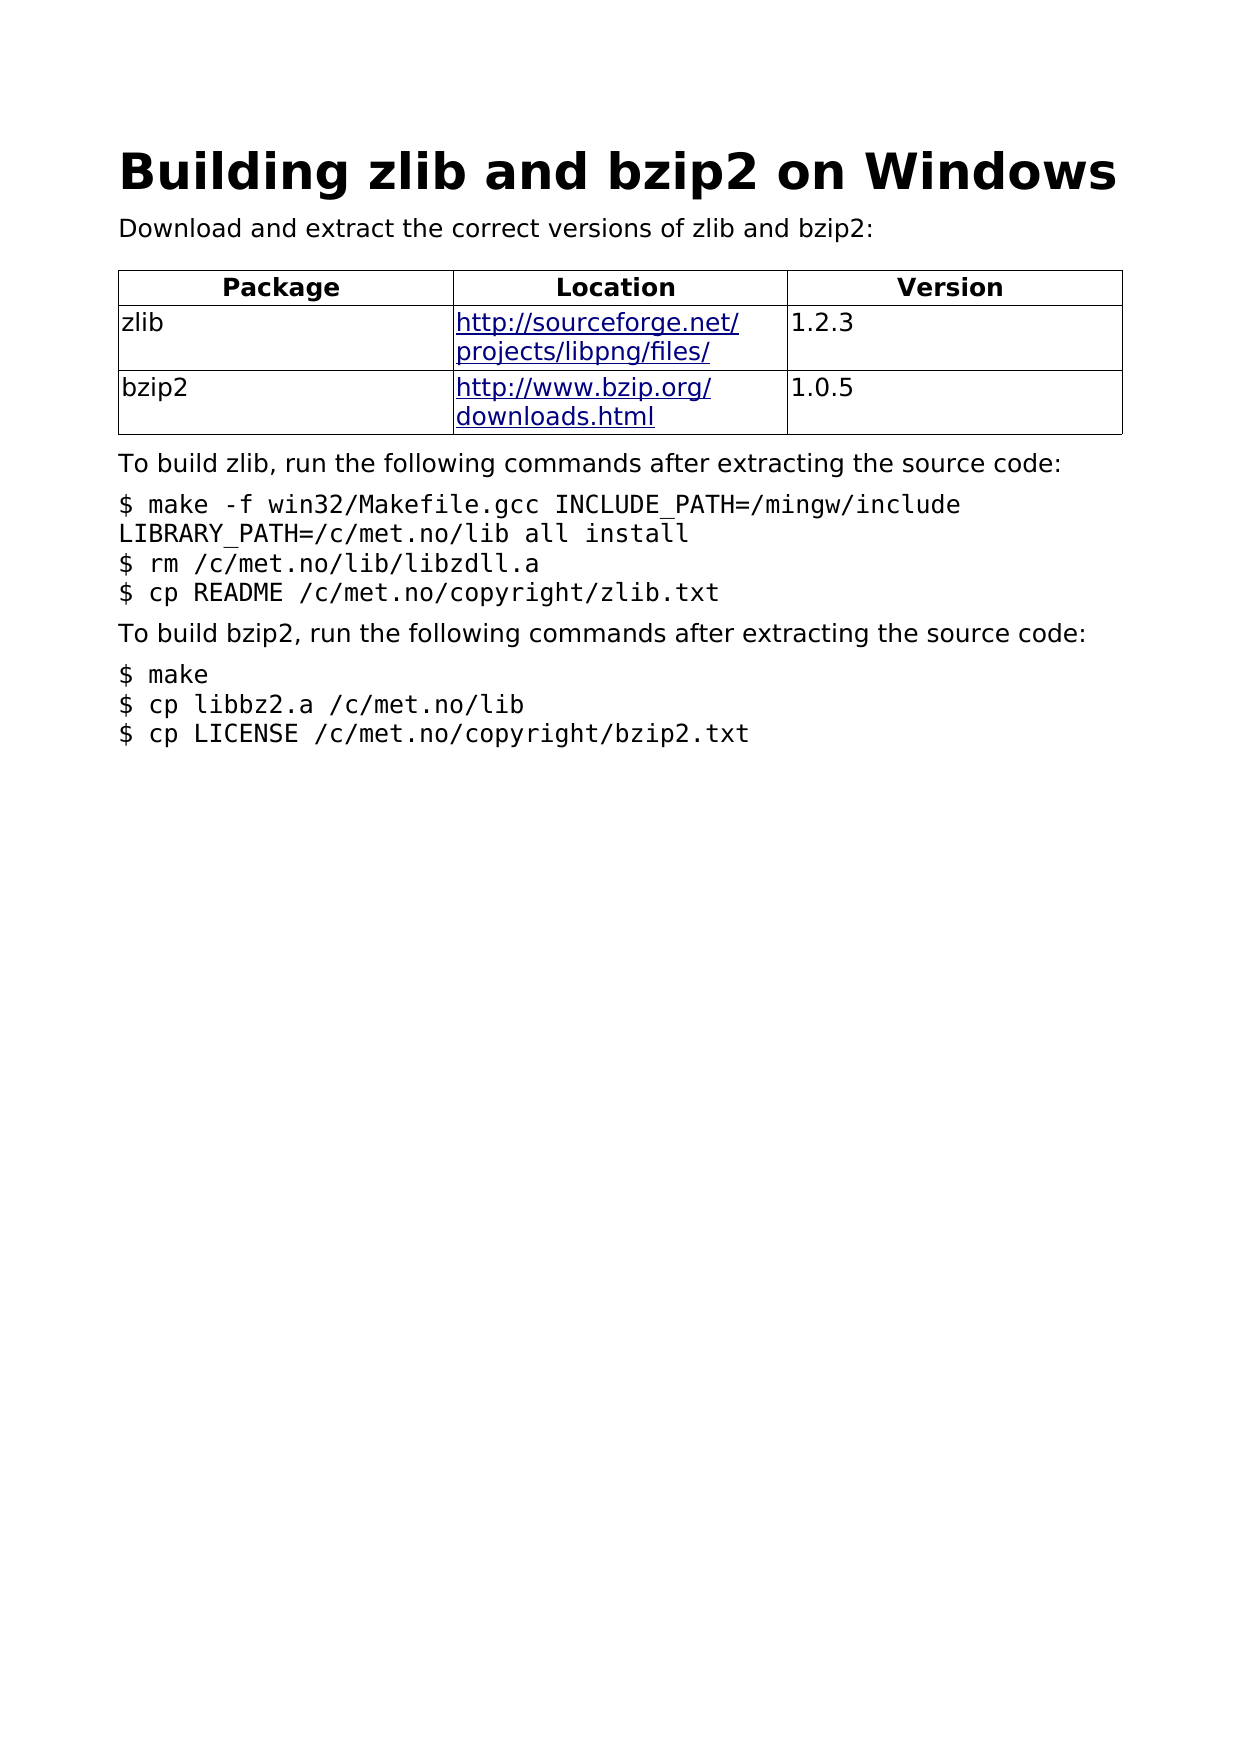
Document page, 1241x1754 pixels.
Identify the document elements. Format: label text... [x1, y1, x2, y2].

table_cell http://www.bzip.org/downloads.html [454, 371, 787, 434]
table_cell 1.0.5 [788, 371, 1122, 434]
table_cell zlib [119, 306, 453, 370]
text $ make $ cp libbz2.a /c/met.no/lib $ cp LICENSE /c/met.no/copyright/bzip2.txt [118, 661, 1122, 748]
table_cell bzip2 [119, 371, 453, 434]
text $ make -f win32/Makefile.gcc INCLUDE_PATH=/mingw/include LIBRARY_PATH=/c/met.no/lib all install $ rm /c/met.no/lib/libzdll.a $ cp README /c/met.no/copyright/zlib.txt [118, 491, 1122, 607]
text Download and extract the correct versions of zlib and bzip2: [118, 214, 1122, 243]
table_header Package [119, 271, 453, 305]
text To build zlib, run the following commands after extracting the source code: [118, 449, 1122, 478]
text To build bzip2, run the following commands after extracting the source code: [118, 619, 1122, 648]
table_cell http://sourceforge.net/projects/libpng/files/ [454, 306, 787, 370]
table_header Version [788, 271, 1122, 305]
table_cell 1.2.3 [788, 306, 1122, 370]
table_header Location [454, 271, 787, 305]
subtitle Building zlib and bzip2 on Windows [118, 143, 1122, 201]
